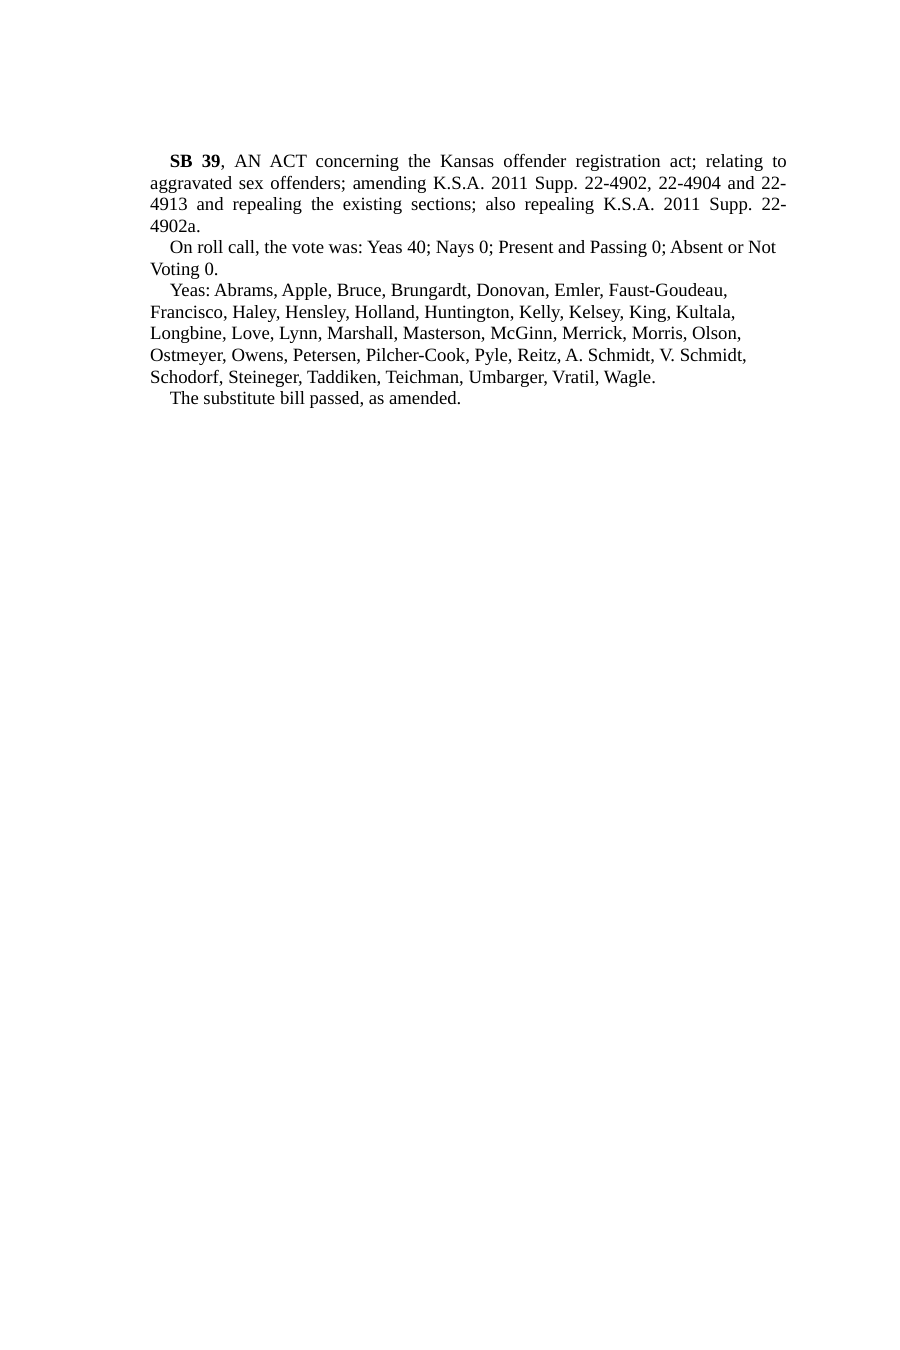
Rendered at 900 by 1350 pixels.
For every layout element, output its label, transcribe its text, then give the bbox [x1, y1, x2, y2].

text The substitute bill passed, as amended. [150, 387, 787, 409]
text Yeas: Abrams, Apple, Bruce, Brungardt, Donovan, Emler, Faust-Goudeau, Francisco, Haley, Hensley, Holland, Huntington, Kelly, Kelsey, King, Kultala, Longbine, Love, Lynn, Marshall, Masterson, McGinn, Merrick, Morris, Olson, Ostmeyer, Owens, Petersen, Pilcher-Cook, Pyle, Reitz, A. Schmidt, V. Schmidt, Schodorf, Steineger, Taddiken, Teichman, Umbarger, Vratil, Wagle. [150, 279, 787, 387]
text On roll call, the vote was: Yeas 40; Nays 0; Present and Passing 0; Absent or Not Voting 0. [150, 236, 787, 279]
text SB 39, AN ACT concerning the Kansas offender registration act; relating to aggravated sex offenders; amending K.S.A. 2011 Supp. 22-4902, 22-4904 and 22-4913 and repealing the existing sections; also repealing K.S.A. 2011 Supp. 22-4902a. [150, 150, 787, 236]
